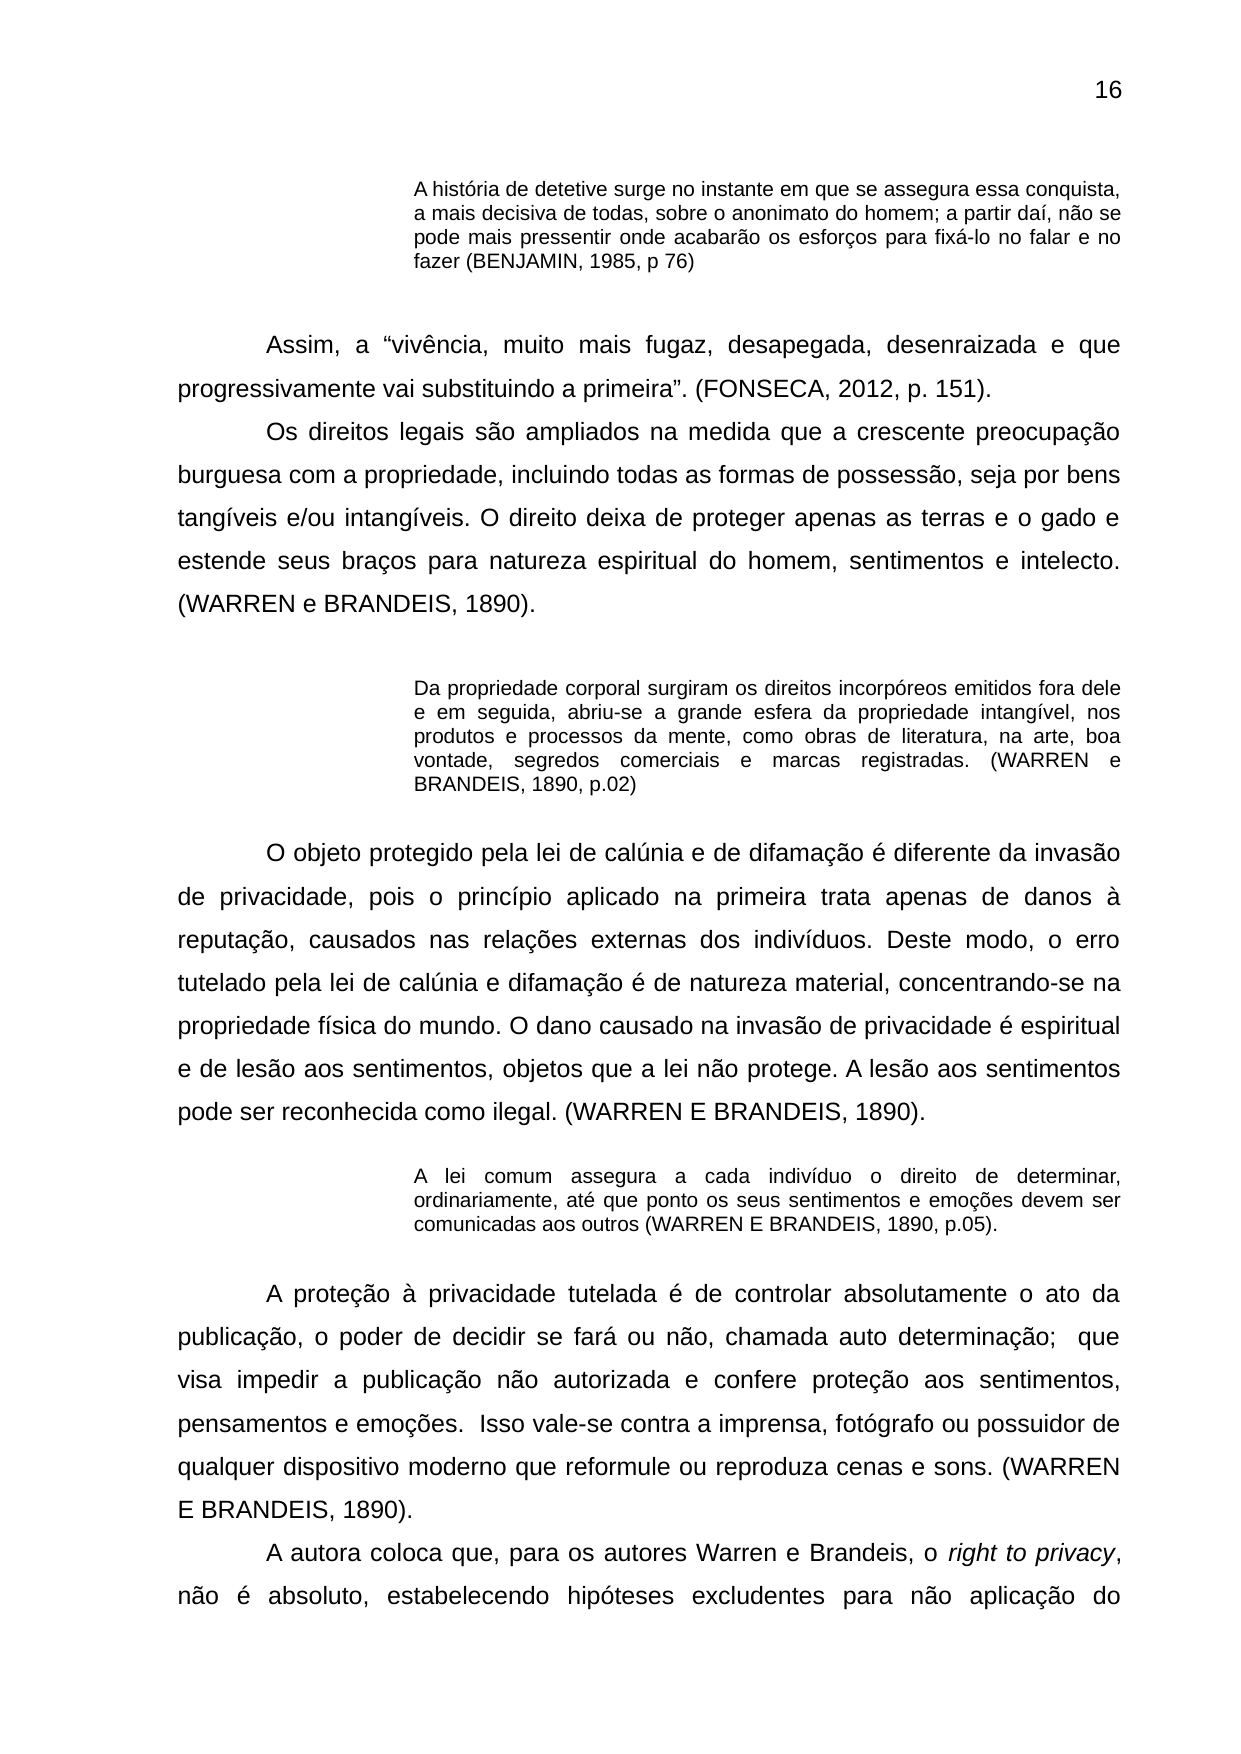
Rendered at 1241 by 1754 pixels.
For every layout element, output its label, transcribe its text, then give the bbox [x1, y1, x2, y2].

text Da propriedade corporal surgiram os direitos incorpóreos emitidos fora dele e em seguida, abriu-se a grande esfera da propriedade intangível, nos produtos e processos da mente, como obras de literatura, na arte, boa vontade, segredos comerciais e marcas registradas. (WARREN e BRANDEIS, 1890, p.02) [413, 676, 1122, 795]
text Assim, a “vivência, muito mais fugaz, desapegada, desenraizada e que progressivamente vai substituindo a primeira”. (FONSECA, 2012, p. 151). [177, 331, 1122, 402]
text O objeto protegido pela lei de calúnia e de difamação é diferente da invasão de privacidade, pois o princípio aplicado na primeira trata apenas de danos à reputação, causados nas relações externas dos indivíduos. Deste modo, o erro tutelado pela lei de calúnia e difamação é de natureza material, concentrando-se na propriedade física do mundo. O dano causado na invasão de privacidade é espiritual e de lesão aos sentimentos, objetos que a lei não protege. A lesão aos sentimentos pode ser reconhecida como ilegal. (WARREN E BRANDEIS, 1890). [177, 838, 1122, 1126]
text A proteção à privacidade tutelada é de controlar absolutamente o ato da publicação, o poder de decidir se fará ou não, chamada auto determinação; que visa impedir a publicação não autorizada e confere proteção aos sentimentos, pensamentos e emoções. Isso vale-se contra a imprensa, fotógrafo ou possuidor de qualquer dispositivo moderno que reformule ou reproduza cenas e sons. (WARREN E BRANDEIS, 1890). [177, 1279, 1122, 1524]
text A autora coloca que, para os autores Warren e Brandeis, o right to privacy, não é absoluto, estabelecendo hipóteses excludentes para não aplicação do [177, 1538, 1122, 1610]
text A história de detetive surge no instante em que se assegura essa conquista, a mais decisiva de todas, sobre o anonimato do homem; a partir daí, não se pode mais pressentir onde acabarão os esforços para fixá-lo no falar e no fazer (BENJAMIN, 1985, p 76) [413, 177, 1122, 273]
text A lei comum assegura a cada indivíduo o direito de determinar, ordinariamente, até que ponto os seus sentimentos e emoções devem ser comunicadas aos outros (WARREN E BRANDEIS, 1890, p.05). [413, 1164, 1122, 1236]
text Os direitos legais são ampliados na medida que a crescente preocupação burguesa com a propriedade, incluindo todas as formas de possessão, seja por bens tangíveis e/ou intangíveis. O direito deixa de proteger apenas as terras e o gado e estende seus braços para natureza espiritual do homem, sentimentos e intelecto. (WARREN e BRANDEIS, 1890). [177, 417, 1122, 618]
